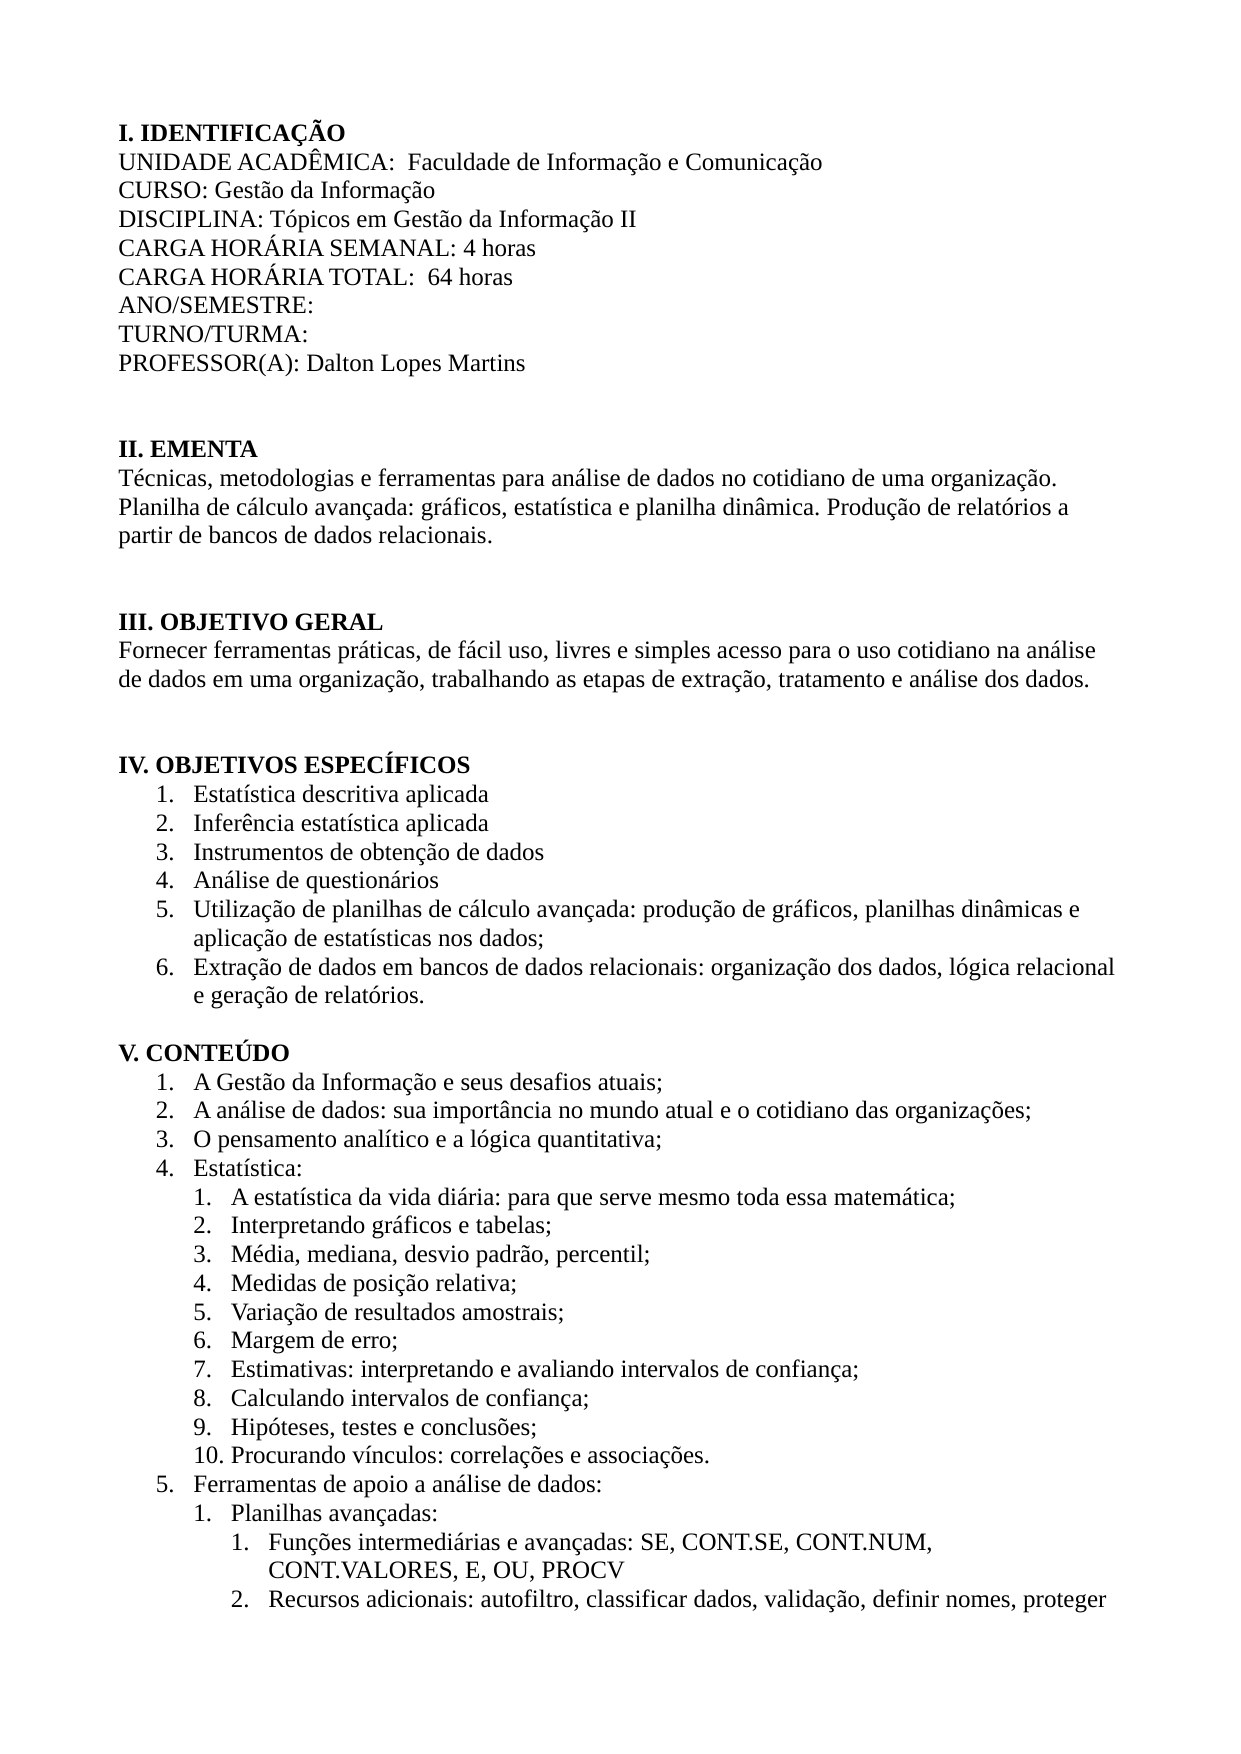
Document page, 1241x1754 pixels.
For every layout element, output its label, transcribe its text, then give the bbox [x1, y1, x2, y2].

list Estatística descritiva aplicada [156, 779, 1122, 808]
list O pensamento analítico e a lógica quantitativa; [156, 1124, 1122, 1153]
list Hipóteses, testes e conclusões; [193, 1412, 1122, 1441]
list Estatística: [156, 1153, 1122, 1182]
text ANO/SEMESTRE: [118, 291, 1122, 319]
text UNIDADE ACADÊMICA: Faculdade de Informação e Comunicação [118, 147, 1122, 176]
list Instrumentos de obtenção de dados [156, 837, 1122, 866]
list A Gestão da Informação e seus desafios atuais; [156, 1067, 1122, 1096]
list A análise de dados: sua importância no mundo atual e o cotidiano das organizações; [156, 1096, 1122, 1124]
list Variação de resultados amostrais; [193, 1297, 1122, 1326]
list Análise de questionários [156, 866, 1122, 894]
list Interpretando gráficos e tabelas; [193, 1211, 1122, 1239]
text I. IDENTIFICAÇÃO [118, 118, 1122, 147]
list Extração de dados em bancos de dados relacionais: organização dos dados, lógica relacional e geração de relatórios. [156, 952, 1122, 1009]
text DISCIPLINA: Tópicos em Gestão da Informação II [118, 204, 1122, 233]
text IV. OBJETIVOS ESPECÍFICOS [118, 751, 1122, 779]
text Técnicas, metodologias e ferramentas para análise de dados no cotidiano de uma organização. Planilha de cálculo avançada: gráficos, estatística e planilha dinâmica. Produção de relatórios a partir de bancos de dados relacionais. [118, 463, 1122, 549]
list Medidas de posição relativa; [193, 1268, 1122, 1297]
list Procurando vínculos: correlações e associações. [193, 1441, 1122, 1469]
text TURNO/TURMA: [118, 319, 1122, 348]
list Planilhas avançadas: [193, 1498, 1122, 1527]
text CARGA HORÁRIA SEMANAL: 4 horas [118, 233, 1122, 262]
list A estatística da vida diária: para que serve mesmo toda essa matemática; [193, 1182, 1122, 1211]
text III. OBJETIVO GERAL [118, 607, 1122, 636]
text CARGA HORÁRIA TOTAL: 64 horas [118, 262, 1122, 291]
text V. CONTEÚDO [118, 1038, 1122, 1067]
list Média, mediana, desvio padrão, percentil; [193, 1239, 1122, 1268]
list Estimativas: interpretando e avaliando intervalos de confiança; [193, 1354, 1122, 1383]
text II. EMENTA [118, 434, 1122, 463]
list Recursos adicionais: autofiltro, classificar dados, validação, definir nomes, proteger [231, 1584, 1122, 1613]
text PROFESSOR(A): Dalton Lopes Martins [118, 348, 1122, 377]
list Margem de erro; [193, 1326, 1122, 1354]
list Calculando intervalos de confiança; [193, 1383, 1122, 1412]
text CURSO: Gestão da Informação [118, 176, 1122, 204]
text Fornecer ferramentas práticas, de fácil uso, livres e simples acesso para o uso cotidiano na análise de dados em uma organização, trabalhando as etapas de extração, tratamento e análise dos dados. [118, 636, 1122, 693]
list Utilização de planilhas de cálculo avançada: produção de gráficos, planilhas dinâmicas e aplicação de estatísticas nos dados; [156, 894, 1122, 952]
list Ferramentas de apoio a análise de dados: [156, 1469, 1122, 1498]
list Inferência estatística aplicada [156, 808, 1122, 837]
list Funções intermediárias e avançadas: SE, CONT.SE, CONT.NUM, CONT.VALORES, E, OU, PROCV [231, 1527, 1122, 1584]
